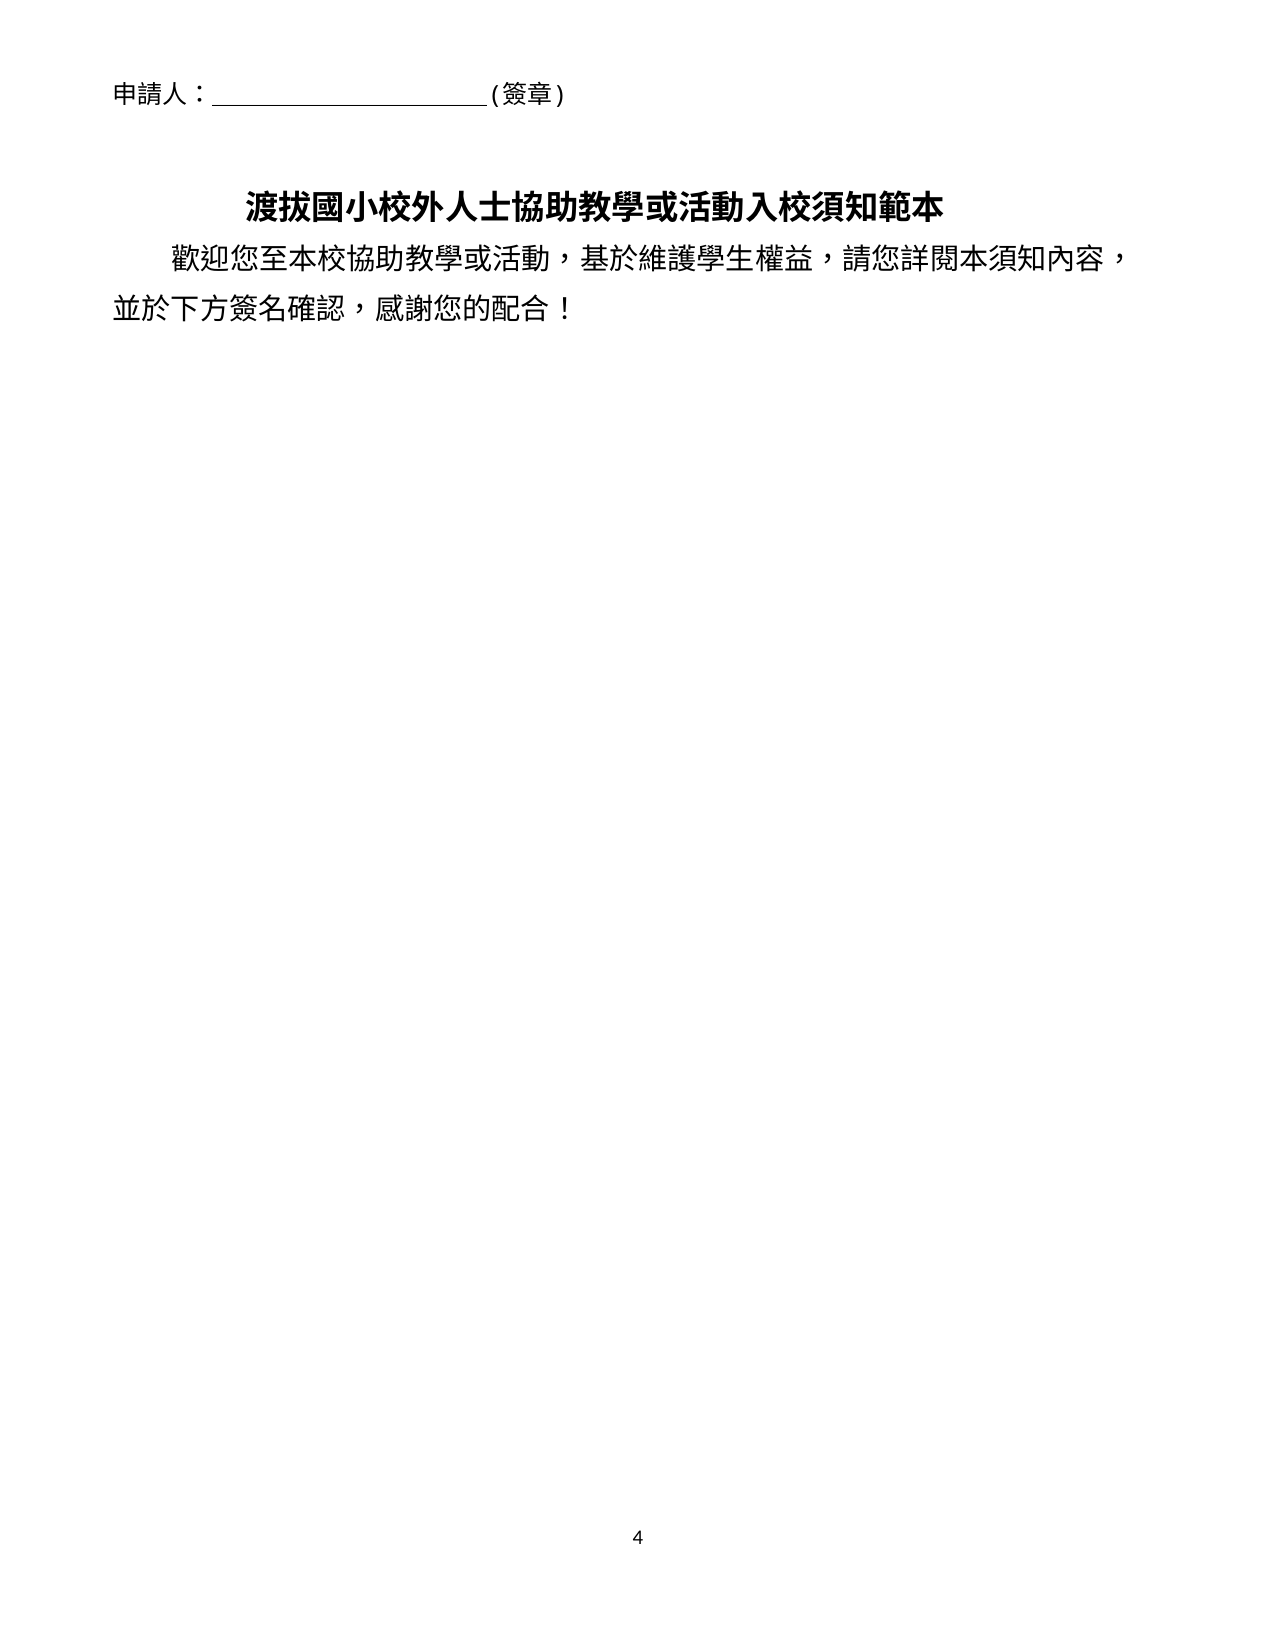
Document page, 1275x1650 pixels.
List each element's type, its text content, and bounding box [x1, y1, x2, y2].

text 歡迎您至本校協助教學或活動，基於維護學生權益，請您詳閱本須知內容，並於下方簽名確認，感謝您的配合！ [112, 229, 1162, 329]
text 渡拔國小校外人士協助教學或活動入校須知範本 [27, 179, 1162, 229]
text 申請人：＿＿＿＿＿＿＿＿＿＿＿(簽章) [112, 75, 1162, 111]
